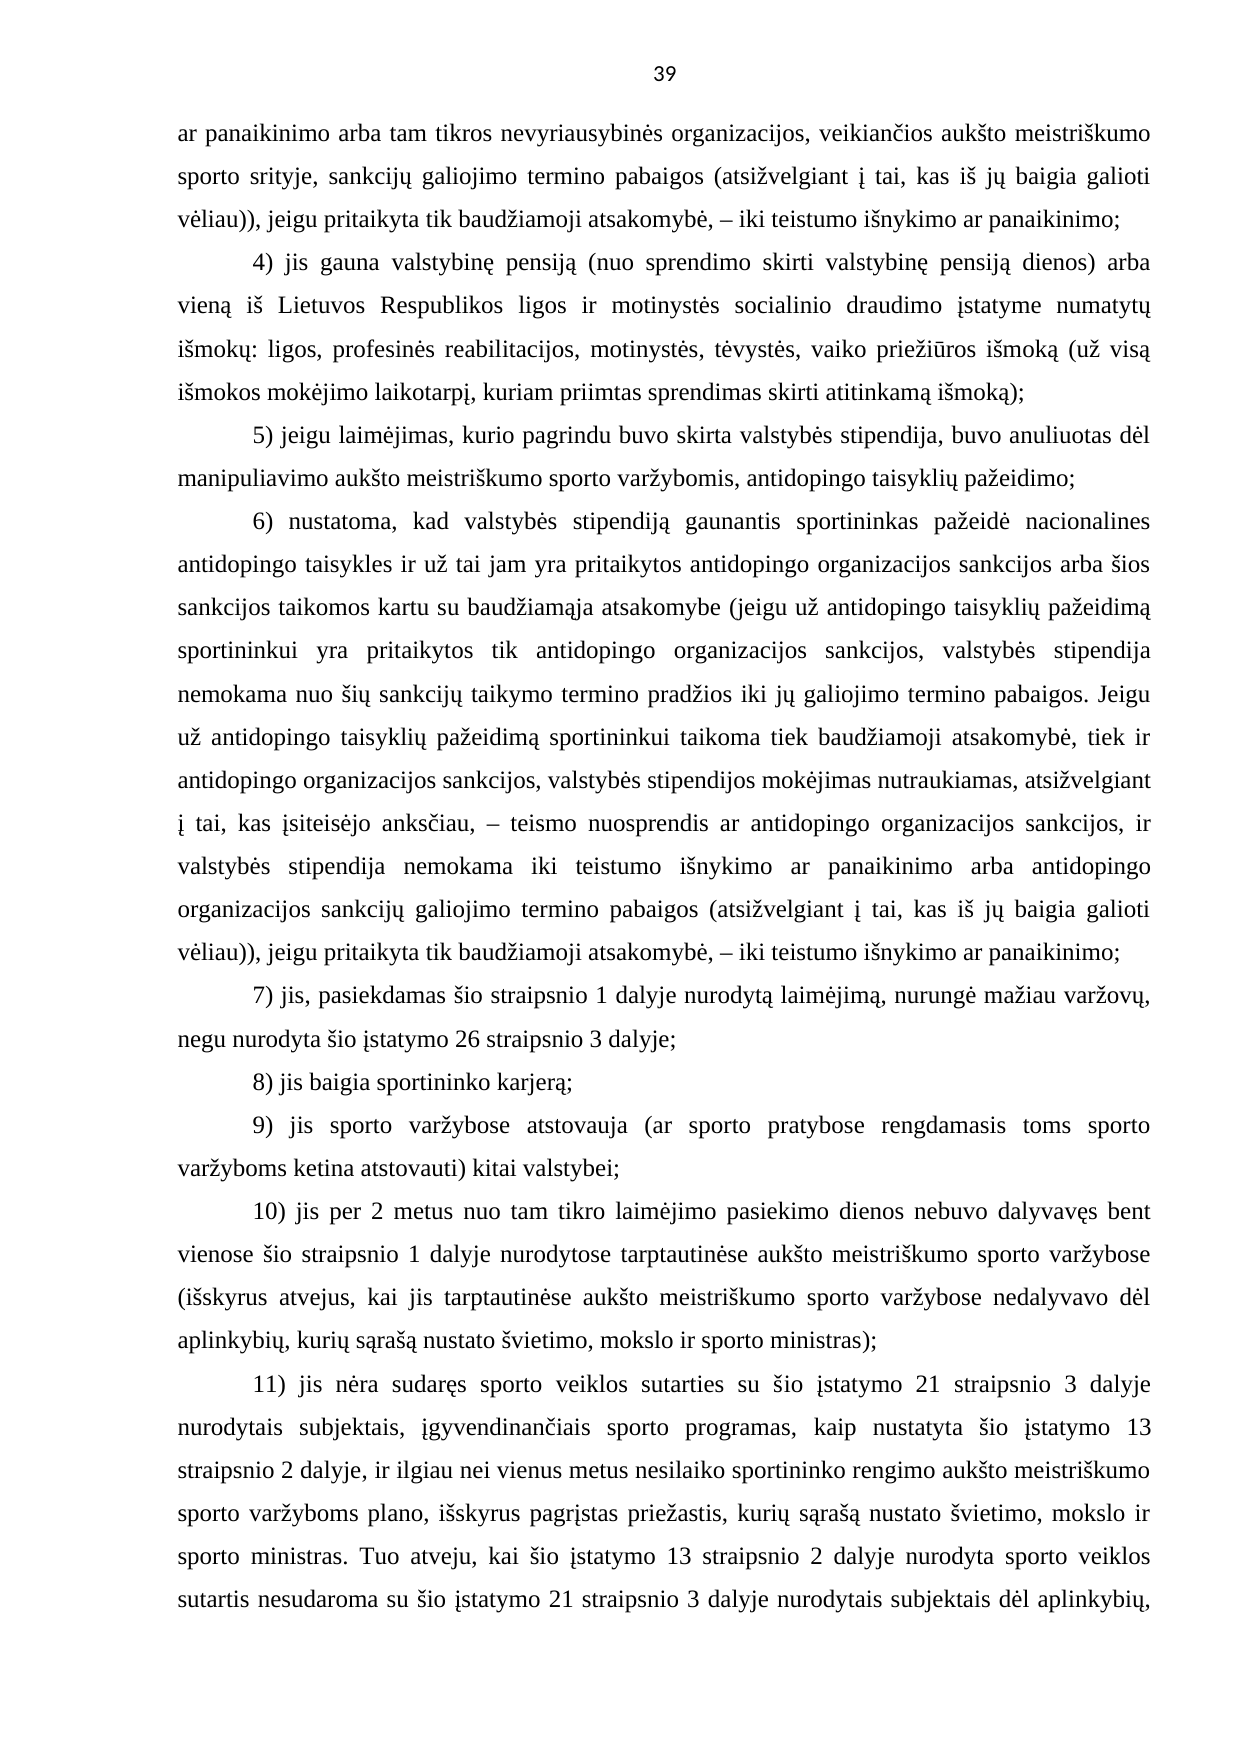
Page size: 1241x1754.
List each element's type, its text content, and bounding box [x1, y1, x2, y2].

text 9) jis sporto varžybose atstovauja (ar sporto pratybose rengdamasis toms sporto varžyboms ketina atstovauti) kitai valstybei; [177, 1110, 1152, 1182]
text 10) jis per 2 metus nuo tam tikro laimėjimo pasiekimo dienos nebuvo dalyvavęs bent vienose šio straipsnio 1 dalyje nurodytose tarptautinėse aukšto meistriškumo sporto varžybose (išskyrus atvejus, kai jis tarptautinėse aukšto meistriškumo sporto varžybose nedalyvavo dėl aplinkybių, kurių sąrašą nustato švietimo, mokslo ir sporto ministras); [177, 1196, 1152, 1354]
text 11) jis nėra sudaręs sporto veiklos sutarties su šio įstatymo 21 straipsnio 3 dalyje nurodytais subjektais, įgyvendinančiais sporto programas, kaip nustatyta šio įstatymo 13 straipsnio 2 dalyje, ir ilgiau nei vienus metus nesilaiko sportininko rengimo aukšto meistriškumo sporto varžyboms plano, išskyrus pagrįstas priežastis, kurių sąrašą nustato švietimo, mokslo ir sporto ministras. Tuo atveju, kai šio įstatymo 13 straipsnio 2 dalyje nurodyta sporto veiklos sutartis nesudaroma su šio įstatymo 21 straipsnio 3 dalyje nurodytais subjektais dėl aplinkybių, [177, 1369, 1152, 1613]
text 5) jeigu laimėjimas, kurio pagrindu buvo skirta valstybės stipendija, buvo anuliuotas dėl manipuliavimo aukšto meistriškumo sporto varžybomis, antidopingo taisyklių pažeidimo; [177, 420, 1152, 492]
text ar panaikinimo arba tam tikros nevyriausybinės organizacijos, veikiančios aukšto meistriškumo sporto srityje, sankcijų galiojimo termino pabaigos (atsižvelgiant į tai, kas iš jų baigia galioti vėliau)), jeigu pritaikyta tik baudžiamoji atsakomybė, – iki teistumo išnykimo ar panaikinimo; [177, 118, 1152, 233]
text 8) jis baigia sportininko karjerą; [177, 1067, 1152, 1096]
text 4) jis gauna valstybinę pensiją (nuo sprendimo skirti valstybinę pensiją dienos) arba vieną iš Lietuvos Respublikos ligos ir motinystės socialinio draudimo įstatyme numatytų išmokų: ligos, profesinės reabilitacijos, motinystės, tėvystės, vaiko priežiūros išmoką (už visą išmokos mokėjimo laikotarpį, kuriam priimtas sprendimas skirti atitinkamą išmoką); [177, 247, 1152, 406]
text 6) nustatoma, kad valstybės stipendiją gaunantis sportininkas pažeidė nacionalines antidopingo taisykles ir už tai jam yra pritaikytos antidopingo organizacijos sankcijos arba šios sankcijos taikomos kartu su baudžiamąja atsakomybe (jeigu už antidopingo taisyklių pažeidimą sportininkui yra pritaikytos tik antidopingo organizacijos sankcijos, valstybės stipendija nemokama nuo šių sankcijų taikymo termino pradžios iki jų galiojimo termino pabaigos. Jeigu už antidopingo taisyklių pažeidimą sportininkui taikoma tiek baudžiamoji atsakomybė, tiek ir antidopingo organizacijos sankcijos, valstybės stipendijos mokėjimas nutraukiamas, atsižvelgiant į tai, kas įsiteisėjo anksčiau, – teismo nuosprendis ar antidopingo organizacijos sankcijos, ir valstybės stipendija nemokama iki teistumo išnykimo ar panaikinimo arba antidopingo organizacijos sankcijų galiojimo termino pabaigos (atsižvelgiant į tai, kas iš jų baigia galioti vėliau)), jeigu pritaikyta tik baudžiamoji atsakomybė, – iki teistumo išnykimo ar panaikinimo; [177, 506, 1152, 966]
text 7) jis, pasiekdamas šio straipsnio 1 dalyje nurodytą laimėjimą, nurungė mažiau varžovų, negu nurodyta šio įstatymo 26 straipsnio 3 dalyje; [177, 981, 1152, 1052]
